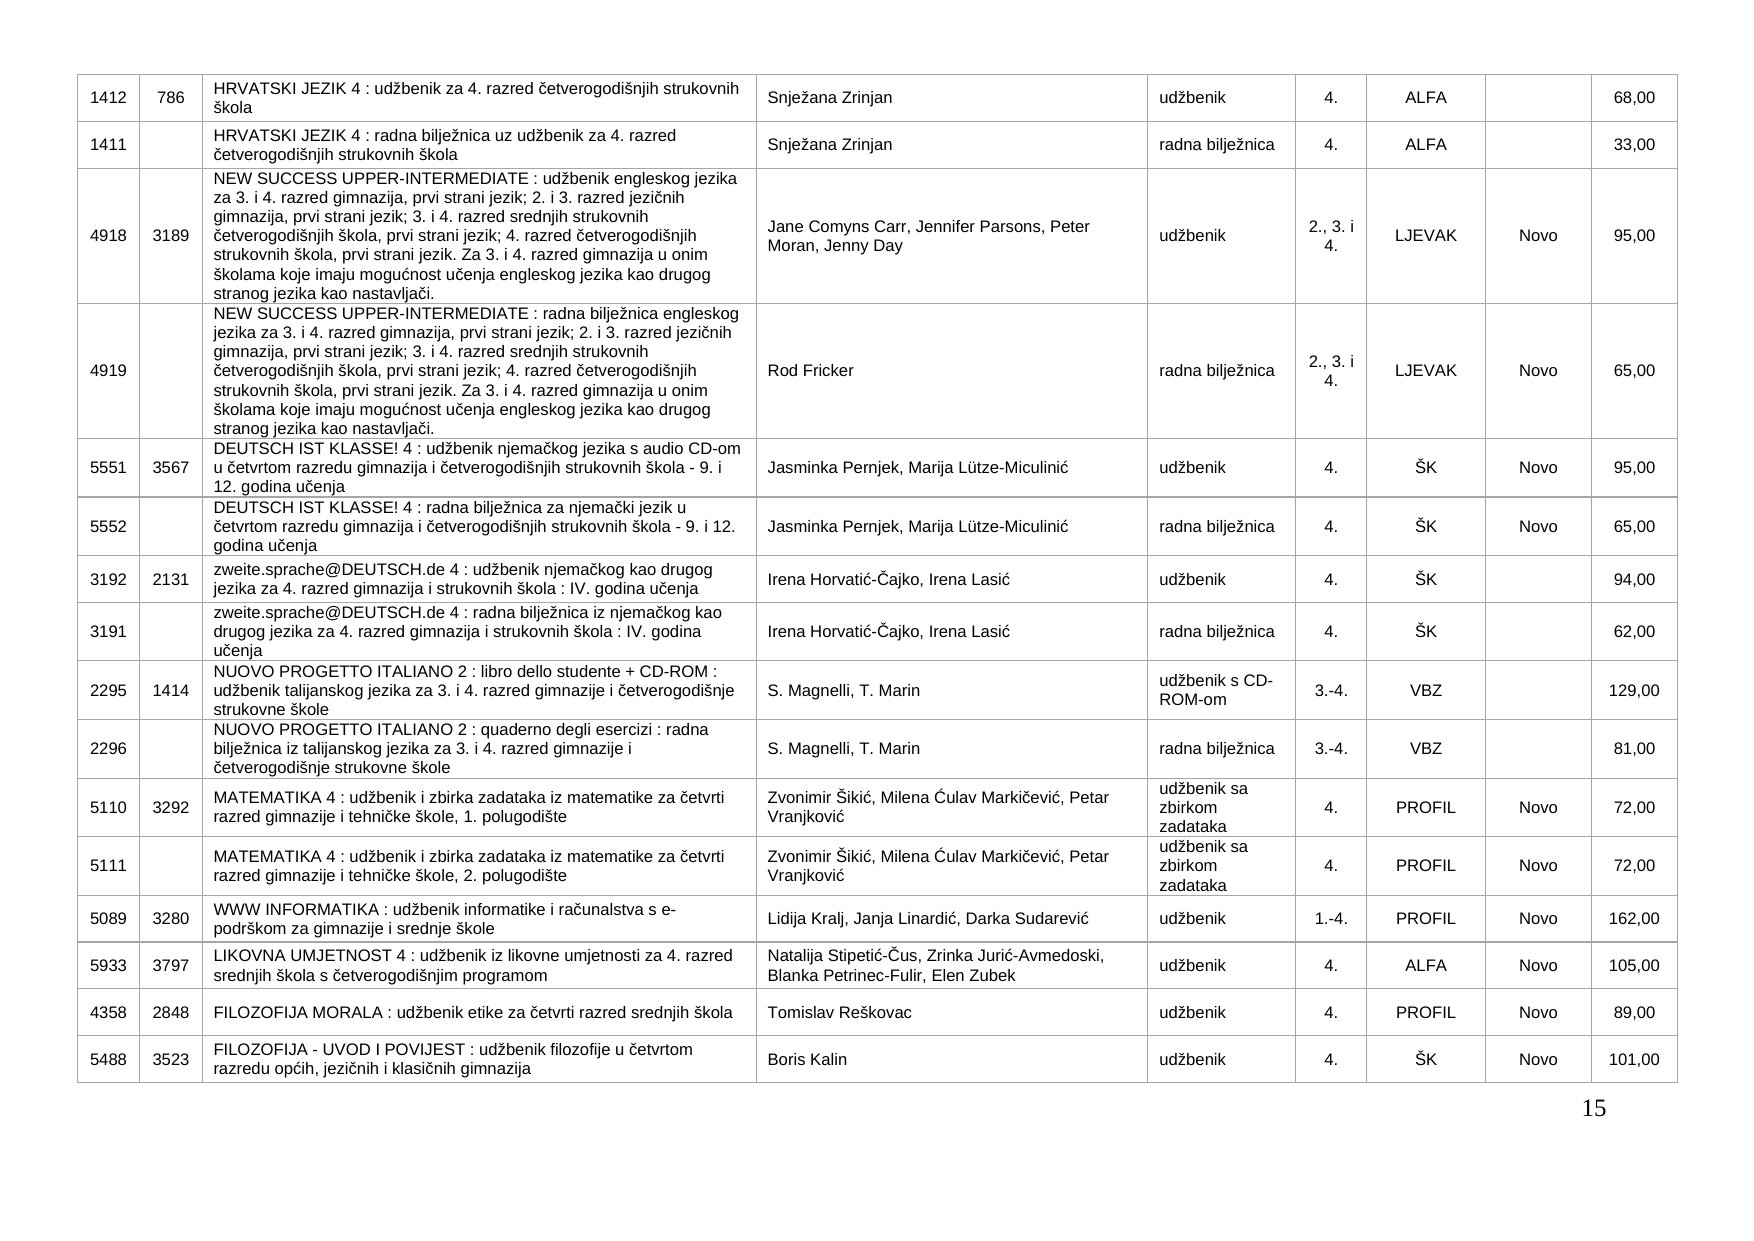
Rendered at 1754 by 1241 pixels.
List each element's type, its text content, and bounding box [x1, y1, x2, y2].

table_cell ALFA [1367, 122, 1485, 167]
table_cell Tomislav Reškovac [757, 989, 1147, 1035]
table_cell radna bilježnica [1148, 603, 1295, 660]
table_cell PROFIL [1367, 896, 1485, 941]
table_cell udžbenik [1148, 1036, 1295, 1082]
table_cell 72,00 [1592, 779, 1677, 836]
table_cell S. Magnelli, T. Marin [757, 720, 1147, 777]
table_cell NUOVO PROGETTO ITALIANO 2 : libro dello studente + CD-ROM : udžbenik talijanskog jezika za 3. i 4. razred gimnazije i četverogodišnje strukovne škole [203, 661, 756, 719]
table_cell 5089 [78, 896, 139, 941]
table_cell Jasminka Pernjek, Marija Lütze-Miculinić [757, 498, 1147, 555]
table_cell Rod Fricker [757, 304, 1147, 438]
table_cell 1414 [140, 661, 202, 719]
table_cell 4358 [78, 989, 139, 1035]
table_cell 95,00 [1592, 439, 1677, 496]
table_cell Jasminka Pernjek, Marija Lütze-Miculinić [757, 439, 1147, 496]
table_cell 3192 [78, 556, 139, 602]
table_cell 1.-4. [1296, 896, 1366, 941]
table_cell 4. [1296, 603, 1366, 660]
table_cell ŠK [1367, 1036, 1485, 1082]
table_cell Natalija Stipetić-Čus, Zrinka Jurić-Avmedoski, Blanka Petrinec-Fulir, Elen Zubek [757, 943, 1147, 988]
table_cell FILOZOFIJA - UVOD I POVIJEST : udžbenik filozofije u četvrtom razredu općih, jezičnih i klasičnih gimnazija [203, 1036, 756, 1082]
table_cell [1486, 661, 1591, 719]
table_cell 3.-4. [1296, 720, 1366, 777]
table_cell 3191 [78, 603, 139, 660]
table_cell 2296 [78, 720, 139, 777]
table_cell 3280 [140, 896, 202, 941]
table_cell [1486, 122, 1591, 167]
table_cell 4. [1296, 498, 1366, 555]
table_cell Novo [1486, 896, 1591, 941]
table_cell WWW INFORMATIKA : udžbenik informatike i računalstva s e-podrškom za gimnazije i srednje škole [203, 896, 756, 941]
table_cell 4. [1296, 75, 1366, 121]
table_cell radna bilježnica [1148, 498, 1295, 555]
table_cell 5111 [78, 837, 139, 894]
table_cell PROFIL [1367, 837, 1485, 894]
table_cell radna bilježnica [1148, 720, 1295, 777]
table_cell 4. [1296, 556, 1366, 602]
table_cell udžbenik sa zbirkom zadataka [1148, 779, 1295, 836]
table_cell VBZ [1367, 720, 1485, 777]
table_cell 4. [1296, 779, 1366, 836]
table_cell [140, 603, 202, 660]
table_cell 68,00 [1592, 75, 1677, 121]
table_cell 4. [1296, 122, 1366, 167]
table_cell Snježana Zrinjan [757, 75, 1147, 121]
table_cell ŠK [1367, 603, 1485, 660]
table_cell Jane Comyns Carr, Jennifer Parsons, Peter Moran, Jenny Day [757, 169, 1147, 303]
table_cell zweite.sprache@DEUTSCH.de 4 : udžbenik njemačkog kao drugog jezika za 4. razred gimnazija i strukovnih škola : IV. godina učenja [203, 556, 756, 602]
table_cell 129,00 [1592, 661, 1677, 719]
table_cell udžbenik [1148, 896, 1295, 941]
table_cell udžbenik [1148, 169, 1295, 303]
table_cell MATEMATIKA 4 : udžbenik i zbirka zadataka iz matematike za četvrti razred gimnazije i tehničke škole, 1. polugodište [203, 779, 756, 836]
table_cell 5552 [78, 498, 139, 555]
table_cell 5933 [78, 943, 139, 988]
table_cell LJEVAK [1367, 304, 1485, 438]
table_cell 81,00 [1592, 720, 1677, 777]
table_cell 4. [1296, 989, 1366, 1035]
table_cell 3567 [140, 439, 202, 496]
table_cell Boris Kalin [757, 1036, 1147, 1082]
table_cell Lidija Kralj, Janja Linardić, Darka Sudarević [757, 896, 1147, 941]
table_cell radna bilježnica [1148, 122, 1295, 167]
table_cell HRVATSKI JEZIK 4 : radna bilježnica uz udžbenik za 4. razred četverogodišnjih strukovnih škola [203, 122, 756, 167]
table_cell [1486, 603, 1591, 660]
table_cell 5110 [78, 779, 139, 836]
table_cell udžbenik sa zbirkom zadataka [1148, 837, 1295, 894]
table_cell 3189 [140, 169, 202, 303]
table_cell 2848 [140, 989, 202, 1035]
table_cell udžbenik [1148, 943, 1295, 988]
table_cell NEW SUCCESS UPPER-INTERMEDIATE : udžbenik engleskog jezika za 3. i 4. razred gimnazija, prvi strani jezik; 2. i 3. razred jezičnih gimnazija, prvi strani jezik; 3. i 4. razred srednjih strukovnih četverogodišnjih škola, prvi strani jezik; 4. razred četverogodišnjih strukovnih škola, prvi strani jezik. Za 3. i 4. razred gimnazija u onim školama koje imaju mogućnost učenja engleskog jezika kao drugog stranog jezika kao nastavljači. [203, 169, 756, 303]
table_cell ŠK [1367, 556, 1485, 602]
table_cell 4918 [78, 169, 139, 303]
table_cell 3523 [140, 1036, 202, 1082]
table_cell 5551 [78, 439, 139, 496]
table_cell 101,00 [1592, 1036, 1677, 1082]
table_cell [140, 837, 202, 894]
table_cell 62,00 [1592, 603, 1677, 660]
table_cell zweite.sprache@DEUTSCH.de 4 : radna bilježnica iz njemačkog kao drugog jezika za 4. razred gimnazija i strukovnih škola : IV. godina učenja [203, 603, 756, 660]
table_cell Snježana Zrinjan [757, 122, 1147, 167]
table_cell 2., 3. i 4. [1296, 304, 1366, 438]
table_cell Zvonimir Šikić, Milena Ćulav Markičević, Petar Vranjković [757, 779, 1147, 836]
table_cell [1486, 720, 1591, 777]
table_cell Irena Horvatić-Čajko, Irena Lasić [757, 603, 1147, 660]
table_cell 786 [140, 75, 202, 121]
table_cell [140, 498, 202, 555]
table_cell udžbenik [1148, 439, 1295, 496]
table_cell 4. [1296, 1036, 1366, 1082]
table_cell Novo [1486, 439, 1591, 496]
table_cell [140, 304, 202, 438]
table_cell Irena Horvatić-Čajko, Irena Lasić [757, 556, 1147, 602]
table_cell 89,00 [1592, 989, 1677, 1035]
table_cell udžbenik s CD-ROM-om [1148, 661, 1295, 719]
table_cell Novo [1486, 304, 1591, 438]
table_cell Novo [1486, 498, 1591, 555]
table_cell 4. [1296, 439, 1366, 496]
table_cell 65,00 [1592, 304, 1677, 438]
table_cell 4. [1296, 943, 1366, 988]
table_cell HRVATSKI JEZIK 4 : udžbenik za 4. razred četverogodišnjih strukovnih škola [203, 75, 756, 121]
table_cell ŠK [1367, 498, 1485, 555]
table_cell 4919 [78, 304, 139, 438]
table_cell DEUTSCH IST KLASSE! 4 : radna bilježnica za njemački jezik u četvrtom razredu gimnazija i četverogodišnjih strukovnih škola - 9. i 12. godina učenja [203, 498, 756, 555]
table_cell ALFA [1367, 75, 1485, 121]
table_cell 5488 [78, 1036, 139, 1082]
table_cell 1412 [78, 75, 139, 121]
table_cell PROFIL [1367, 989, 1485, 1035]
table_cell [140, 720, 202, 777]
table_cell [1486, 75, 1591, 121]
table_cell 2., 3. i 4. [1296, 169, 1366, 303]
table_cell 2131 [140, 556, 202, 602]
table_cell ŠK [1367, 439, 1485, 496]
table_cell Novo [1486, 779, 1591, 836]
table_cell NEW SUCCESS UPPER-INTERMEDIATE : radna bilježnica engleskog jezika za 3. i 4. razred gimnazija, prvi strani jezik; 2. i 3. razred jezičnih gimnazija, prvi strani jezik; 3. i 4. razred srednjih strukovnih četverogodišnjih škola, prvi strani jezik; 4. razred četverogodišnjih strukovnih škola, prvi strani jezik. Za 3. i 4. razred gimnazija u onim školama koje imaju mogućnost učenja engleskog jezika kao drugog stranog jezika kao nastavljači. [203, 304, 756, 438]
table_cell udžbenik [1148, 556, 1295, 602]
table_cell 33,00 [1592, 122, 1677, 167]
table_cell LIKOVNA UMJETNOST 4 : udžbenik iz likovne umjetnosti za 4. razred srednjih škola s četverogodišnjim programom [203, 943, 756, 988]
table_cell 94,00 [1592, 556, 1677, 602]
table_cell 3797 [140, 943, 202, 988]
table_cell [1486, 556, 1591, 602]
table_cell 4. [1296, 837, 1366, 894]
table_cell LJEVAK [1367, 169, 1485, 303]
table_cell Novo [1486, 837, 1591, 894]
table_cell Novo [1486, 1036, 1591, 1082]
table_cell udžbenik [1148, 989, 1295, 1035]
table_cell S. Magnelli, T. Marin [757, 661, 1147, 719]
table_cell 105,00 [1592, 943, 1677, 988]
table_cell PROFIL [1367, 779, 1485, 836]
table_cell 3.-4. [1296, 661, 1366, 719]
table_cell Zvonimir Šikić, Milena Ćulav Markičević, Petar Vranjković [757, 837, 1147, 894]
table_cell FILOZOFIJA MORALA : udžbenik etike za četvrti razred srednjih škola [203, 989, 756, 1035]
table_cell Novo [1486, 989, 1591, 1035]
table_cell udžbenik [1148, 75, 1295, 121]
table_cell [140, 122, 202, 167]
table_cell radna bilježnica [1148, 304, 1295, 438]
table_cell 162,00 [1592, 896, 1677, 941]
table_cell Novo [1486, 169, 1591, 303]
table_cell 95,00 [1592, 169, 1677, 303]
table_cell ALFA [1367, 943, 1485, 988]
table_cell 65,00 [1592, 498, 1677, 555]
table_cell 1411 [78, 122, 139, 167]
table_cell NUOVO PROGETTO ITALIANO 2 : quaderno degli esercizi : radna bilježnica iz talijanskog jezika za 3. i 4. razred gimnazije i četverogodišnje strukovne škole [203, 720, 756, 777]
table_cell Novo [1486, 943, 1591, 988]
table_cell MATEMATIKA 4 : udžbenik i zbirka zadataka iz matematike za četvrti razred gimnazije i tehničke škole, 2. polugodište [203, 837, 756, 894]
table_cell 2295 [78, 661, 139, 719]
table_cell DEUTSCH IST KLASSE! 4 : udžbenik njemačkog jezika s audio CD-om u četvrtom razredu gimnazija i četverogodišnjih strukovnih škola - 9. i 12. godina učenja [203, 439, 756, 496]
table_cell 3292 [140, 779, 202, 836]
table_cell 72,00 [1592, 837, 1677, 894]
table_cell VBZ [1367, 661, 1485, 719]
